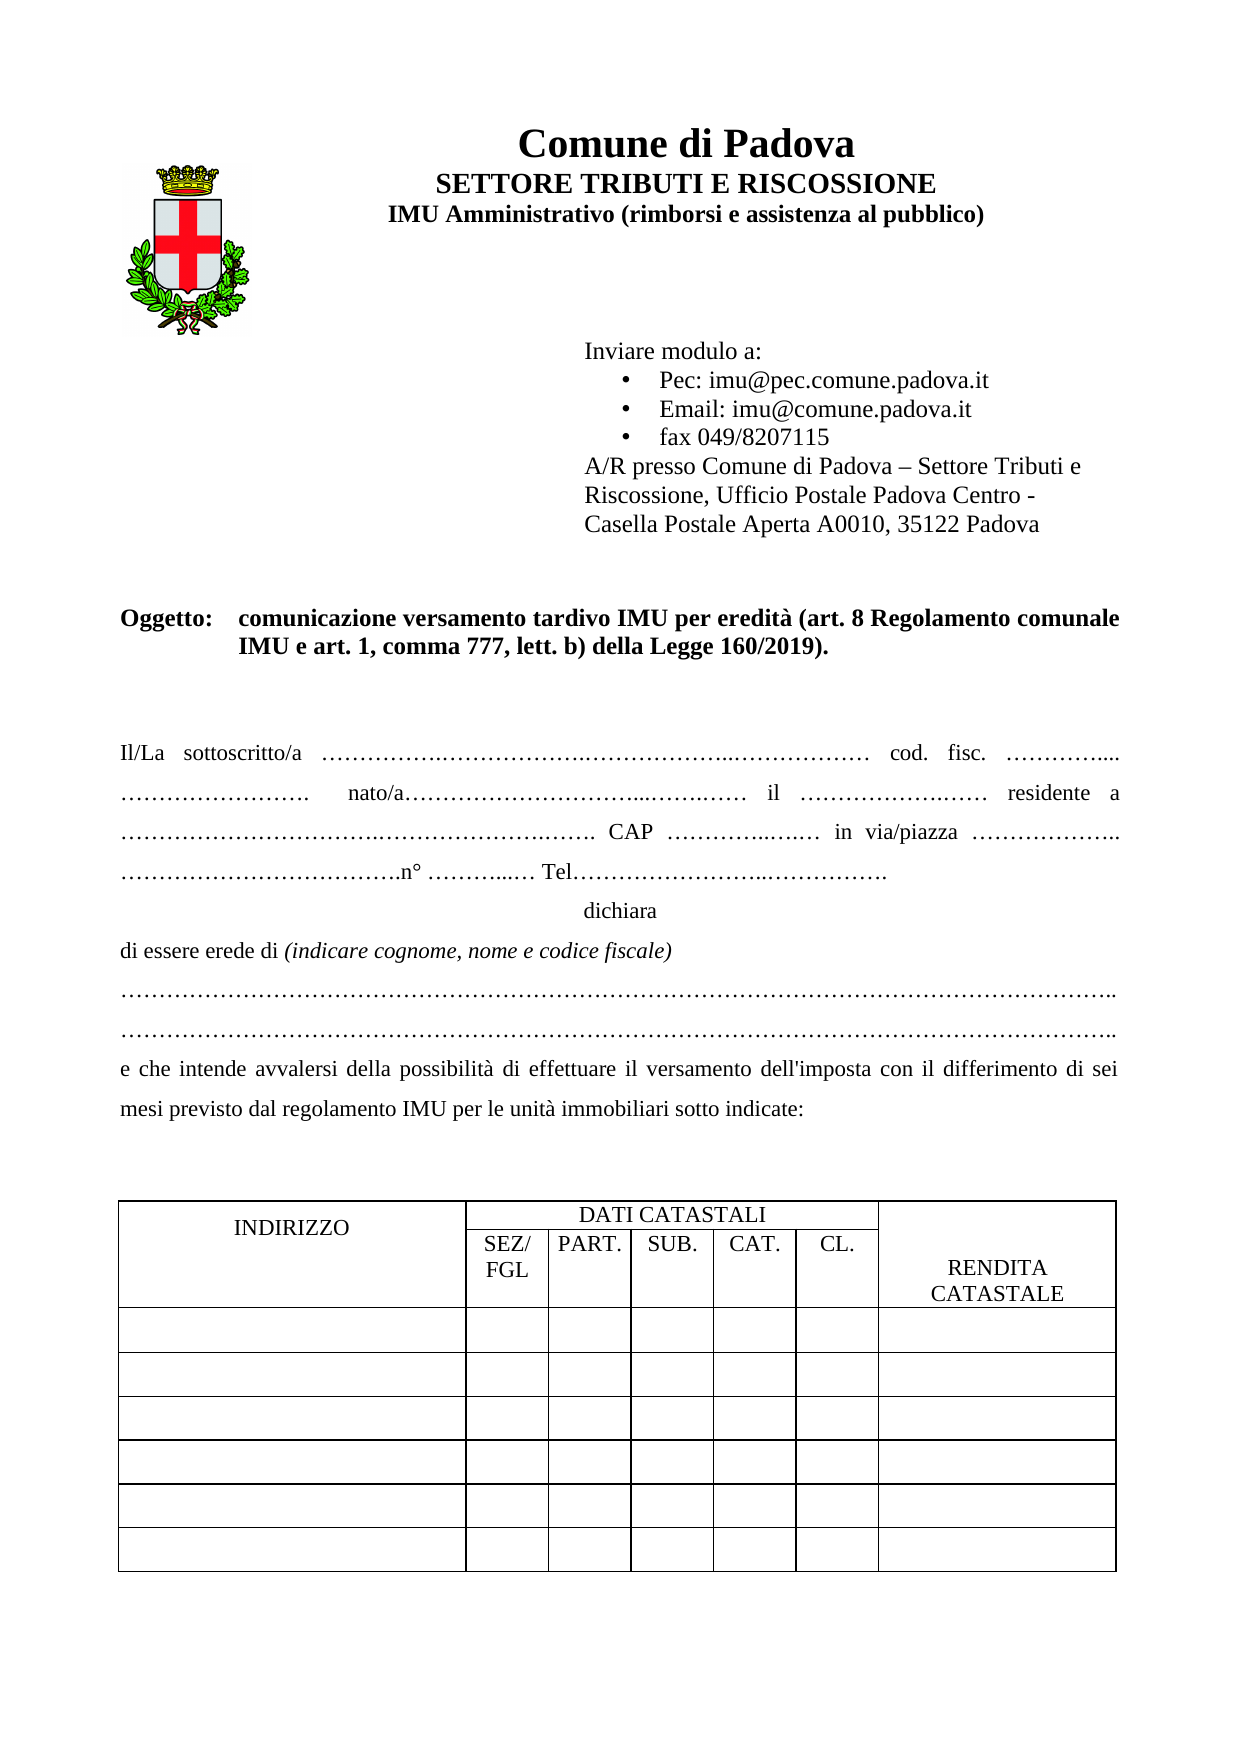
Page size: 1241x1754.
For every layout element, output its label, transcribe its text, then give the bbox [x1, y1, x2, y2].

table_cell [549, 1353, 630, 1396]
table_header [119, 1174, 1146, 1572]
table_cell [797, 1485, 878, 1527]
table_header Inviare modulo a: Pec: imu@pec.comune.padova.it Email: imu@comune.padova.it fax 049/8207115 A/R presso Comune di Padova – Settore Tributi e Riscossione, Ufficio Postale Padova Centro - Casella Postale Aperta A0010, 35122 Padova [577, 336, 1103, 537]
table_cell CAT. [714, 1230, 795, 1307]
table_cell [879, 1353, 1115, 1396]
text di essere erede di (indicare cognome, nome e codice fiscale) …………………………………………………………………………………………………………………..………………………………………………………………………………………………………………….. [120, 937, 1120, 1042]
table_cell [632, 1485, 713, 1527]
table_header INDIRIZZO [119, 1202, 465, 1307]
table_cell [467, 1353, 548, 1396]
table_cell [879, 1397, 1115, 1439]
table_cell [467, 1485, 548, 1527]
table_cell [119, 1353, 465, 1396]
table_cell SEZ/ FGL [467, 1230, 548, 1307]
table_cell [119, 1397, 465, 1439]
table_cell [119, 1441, 465, 1483]
table_cell SUB. [632, 1230, 713, 1307]
table_header DATI CATASTALI [467, 1202, 878, 1228]
table_cell [119, 1308, 465, 1352]
table_cell [714, 1441, 795, 1483]
table_cell [632, 1528, 713, 1571]
table_cell [119, 1528, 465, 1571]
table_cell [119, 1485, 465, 1527]
table_cell [549, 1485, 630, 1527]
table_cell [879, 1441, 1115, 1483]
table_cell [879, 1528, 1115, 1571]
table_cell [714, 1528, 795, 1571]
picture [122, 163, 253, 337]
table_cell [797, 1353, 878, 1396]
table_cell [632, 1397, 713, 1439]
text IMU Amministrativo (rimborsi e assistenza al pubblico) [253, 199, 1120, 228]
table_cell [797, 1308, 878, 1352]
text Comune di Padova [120, 118, 1120, 166]
table_cell [797, 1441, 878, 1483]
table_cell [714, 1397, 795, 1439]
table_cell [797, 1397, 878, 1439]
table_cell [549, 1528, 630, 1571]
table_header RENDITA CATASTALE [879, 1202, 1115, 1307]
table_cell [714, 1485, 795, 1527]
table_cell PART. [549, 1230, 630, 1307]
text e che intende avvalersi della possibilità di effettuare il versamento dell'imposta con il differimento di sei mesi previsto dal regolamento IMU per le unità immobiliari sotto indicate: [120, 1055, 1120, 1121]
table_cell [549, 1397, 630, 1439]
table_cell [467, 1308, 548, 1352]
table_cell [632, 1353, 713, 1396]
text Oggetto: comunicazione versamento tardivo IMU per eredità (art. 8 Regolamento comunale IMU e art. 1, comma 777, lett. b) della Legge 160/2019). [120, 603, 1120, 660]
table_cell CL. [797, 1230, 878, 1307]
table_cell [632, 1441, 713, 1483]
text Il/La sottoscritto/a …………….……………….………………..……………… cod. fisc. …………....……………………. nato/a…………………………...…….…… il ……………….…… residente a …………………………….………………….……. CAP …………..….… in via/piazza ………………..……………………………….n° ………...… Tel……………………..……………. [120, 739, 1120, 884]
table_cell [879, 1485, 1115, 1527]
table_cell [797, 1528, 878, 1571]
table_cell [467, 1397, 548, 1439]
table_cell [632, 1308, 713, 1352]
table_cell [879, 1308, 1115, 1352]
table_cell [714, 1308, 795, 1352]
table_cell [467, 1528, 548, 1571]
table_cell [549, 1441, 630, 1483]
table_cell [714, 1353, 795, 1396]
subtitle dichiara [120, 897, 1120, 923]
text SETTORE TRIBUTI E RISCOSSIONE [253, 166, 1120, 199]
table_cell [467, 1441, 548, 1483]
table_cell [549, 1308, 630, 1352]
